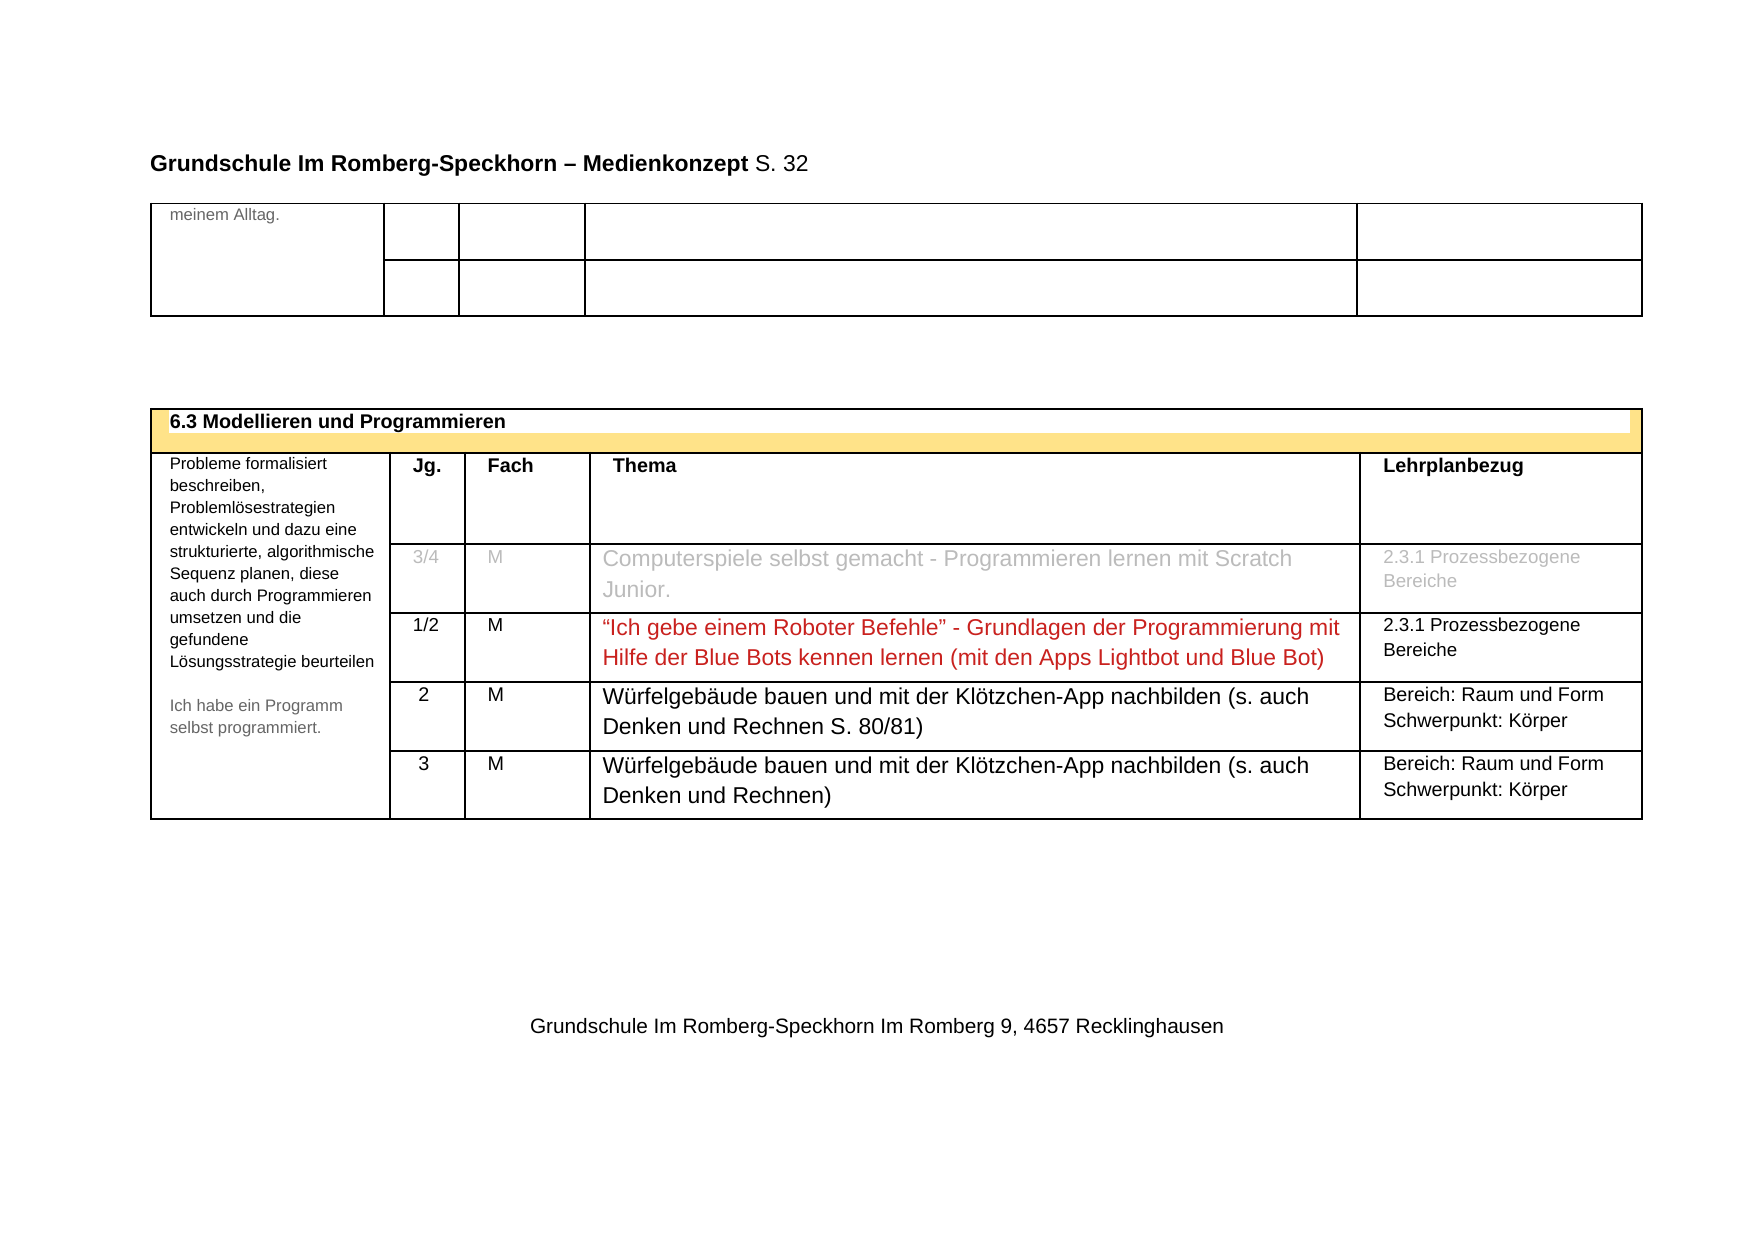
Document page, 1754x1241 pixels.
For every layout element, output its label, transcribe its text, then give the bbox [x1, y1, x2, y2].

table_cell [460, 261, 584, 315]
table_cell Würfelgebäude bauen und mit der Klötzchen-App nachbilden (s. auch Denken und Rechnen S. 80/81) [591, 683, 1359, 749]
table_cell 2.3.1 Prozessbezogene Bereiche [1361, 614, 1641, 681]
table_cell 2 [391, 683, 464, 749]
table_cell 3 [391, 752, 464, 818]
table_header 6.3 Modellieren und Programmieren [152, 410, 1641, 452]
table_cell [460, 204, 584, 259]
table_cell Computerspiele selbst gemacht - Programmieren lernen mit Scratch Junior. [591, 545, 1359, 612]
table_cell M [466, 545, 589, 612]
table_cell Probleme formalisiert beschreiben, Problemlösestrategien entwickeln und dazu eine strukturierte, algorithmische Sequenz planen, diese auch durch Programmieren umsetzen und die gefundene Lösungsstrategie beurteilen Ich habe ein Programm selbst programmiert. [152, 454, 389, 818]
table_cell Thema [591, 454, 1359, 543]
table_cell Bereich: Raum und Form Schwerpunkt: Körper [1361, 752, 1641, 818]
table_cell Lehrplanbezug [1361, 454, 1641, 543]
table_cell 2.3.1 Prozessbezogene Bereiche [1361, 545, 1641, 612]
table_cell M [466, 752, 589, 818]
table_cell [586, 204, 1356, 259]
table_cell [586, 261, 1356, 315]
table_cell Bereich: Raum und Form Schwerpunkt: Körper [1361, 683, 1641, 749]
table_cell “Ich gebe einem Roboter Befehle” - Grundlagen der Programmierung mit Hilfe der Blue Bots kennen lernen (mit den Apps Lightbot und Blue Bot) [591, 614, 1359, 681]
table_cell Würfelgebäude bauen und mit der Klötzchen-App nachbilden (s. auch Denken und Rechnen) [591, 752, 1359, 818]
table_cell [385, 261, 458, 315]
table_cell 3/4 [391, 545, 464, 612]
table_cell Jg. [391, 454, 464, 543]
table_cell M [466, 614, 589, 681]
table_cell Fach [466, 454, 589, 543]
table_cell [1358, 261, 1641, 315]
table_cell M [466, 683, 589, 749]
table_cell 1/2 [391, 614, 464, 681]
table_cell [1358, 204, 1641, 259]
table_cell [385, 204, 458, 259]
table_cell meinem Alltag. [152, 204, 383, 315]
